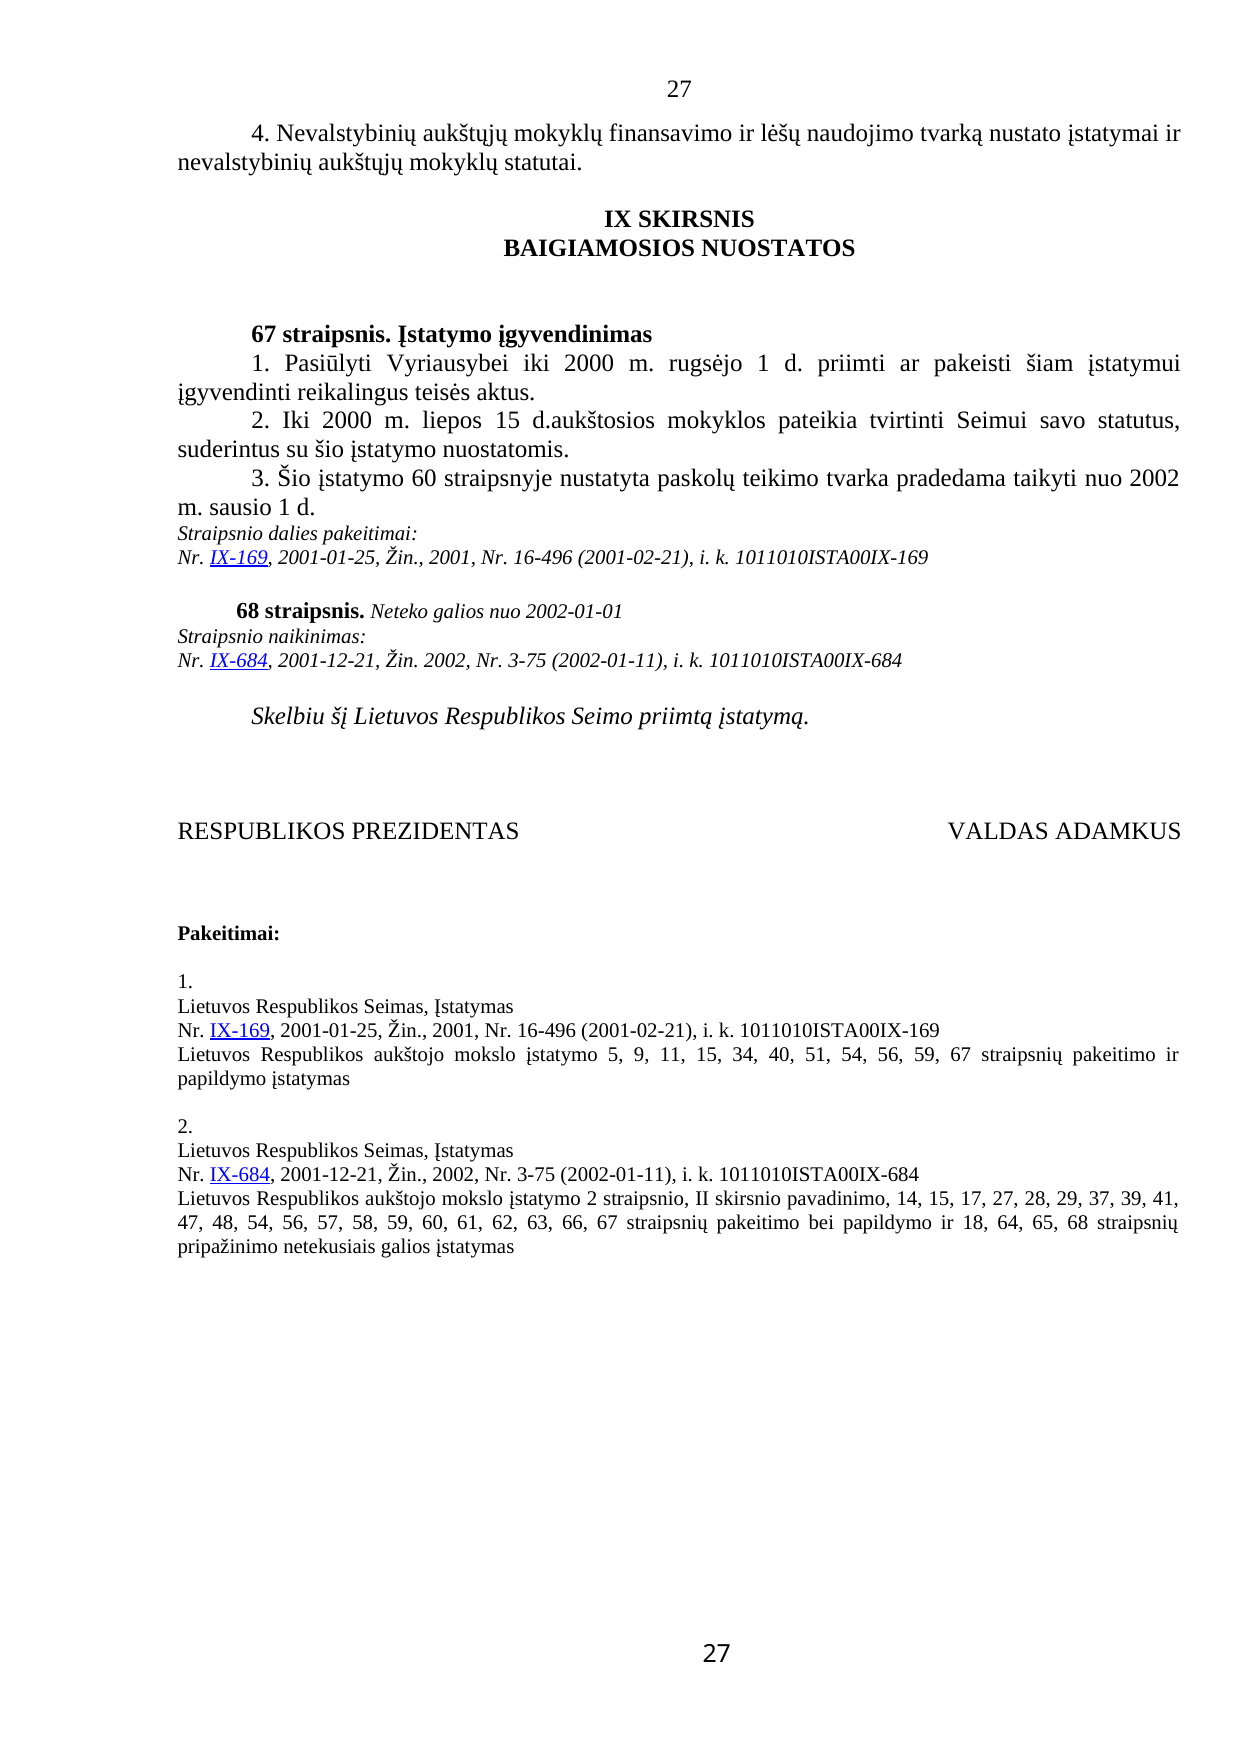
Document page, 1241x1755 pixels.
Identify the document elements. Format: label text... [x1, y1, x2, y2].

text Lietuvos Respublikos Seimas, Įstatymas [177, 993, 1181, 1018]
text 1. [177, 969, 1181, 993]
text Nr. IX-684, 2001-12-21, Žin., 2002, Nr. 3-75 (2002-01-11), i. k. 1011010ISTA00IX-684 [177, 1162, 1181, 1186]
text 1. Pasiūlyti Vyriausybei iki 2000 m. rugsėjo 1 d. priimti ar pakeisti šiam įstatymui įgyvendinti reikalingus teisės aktus. [177, 348, 1181, 406]
text BAIGIAMOSIOS NUOSTATOS [177, 233, 1181, 262]
text Lietuvos Respublikos aukštojo mokslo įstatymo 2 straipsnio, II skirsnio pavadinimo, 14, 15, 17, 27, 28, 29, 37, 39, 41, 47, 48, 54, 56, 57, 58, 59, 60, 61, 62, 63, 66, 67 straipsnių pakeitimo bei papildymo ir 18, 64, 65, 68 straipsnių pripažinimo netekusiais galios įstatymas [177, 1186, 1181, 1258]
text RESPUBLIKOS PREZIDENTAS VALDAS ADAMKUS [177, 816, 1181, 844]
text 68 straipsnis. Neteko galios nuo 2002-01-01 [177, 597, 1181, 624]
text 4. Nevalstybinių aukštųjų mokyklų finansavimo ir lėšų naudojimo tvarką nustato įstatymai ir nevalstybinių aukštųjų mokyklų statutai. [177, 118, 1181, 176]
text Lietuvos Respublikos Seimas, Įstatymas [177, 1138, 1181, 1162]
text 2. [177, 1114, 1181, 1138]
text Nr. IX-169, 2001-01-25, Žin., 2001, Nr. 16-496 (2001-02-21), i. k. 1011010ISTA00IX-169 [177, 545, 1181, 569]
text Nr. IX-169, 2001-01-25, Žin., 2001, Nr. 16-496 (2001-02-21), i. k. 1011010ISTA00IX-169 [177, 1018, 1181, 1042]
text 67 straipsnis. Įstatymo įgyvendinimas [177, 319, 1181, 348]
text IX skirsnis [177, 204, 1181, 233]
text 2. Iki 2000 m. liepos 15 d.aukštosios mokyklos pateikia tvirtinti Seimui savo statutus, suderintus su šio įstatymo nuostatomis. [177, 406, 1181, 463]
text Straipsnio dalies pakeitimai: [177, 521, 1181, 545]
text Pakeitimai: [177, 921, 1181, 945]
text Lietuvos Respublikos aukštojo mokslo įstatymo 5, 9, 11, 15, 34, 40, 51, 54, 56, 59, 67 straipsnių pakeitimo ir papildymo įstatymas [177, 1042, 1181, 1090]
text Nr. IX-684, 2001-12-21, Žin. 2002, Nr. 3-75 (2002-01-11), i. k. 1011010ISTA00IX-684 [177, 648, 1181, 672]
text Straipsnio naikinimas: [177, 624, 1181, 648]
text 3. Šio įstatymo 60 straipsnyje nustatyta paskolų teikimo tvarka pradedama taikyti nuo 2002 m. sausio 1 d. [177, 463, 1181, 521]
text Skelbiu šį Lietuvos Respublikos Seimo priimtą įstatymą. [177, 701, 1181, 729]
